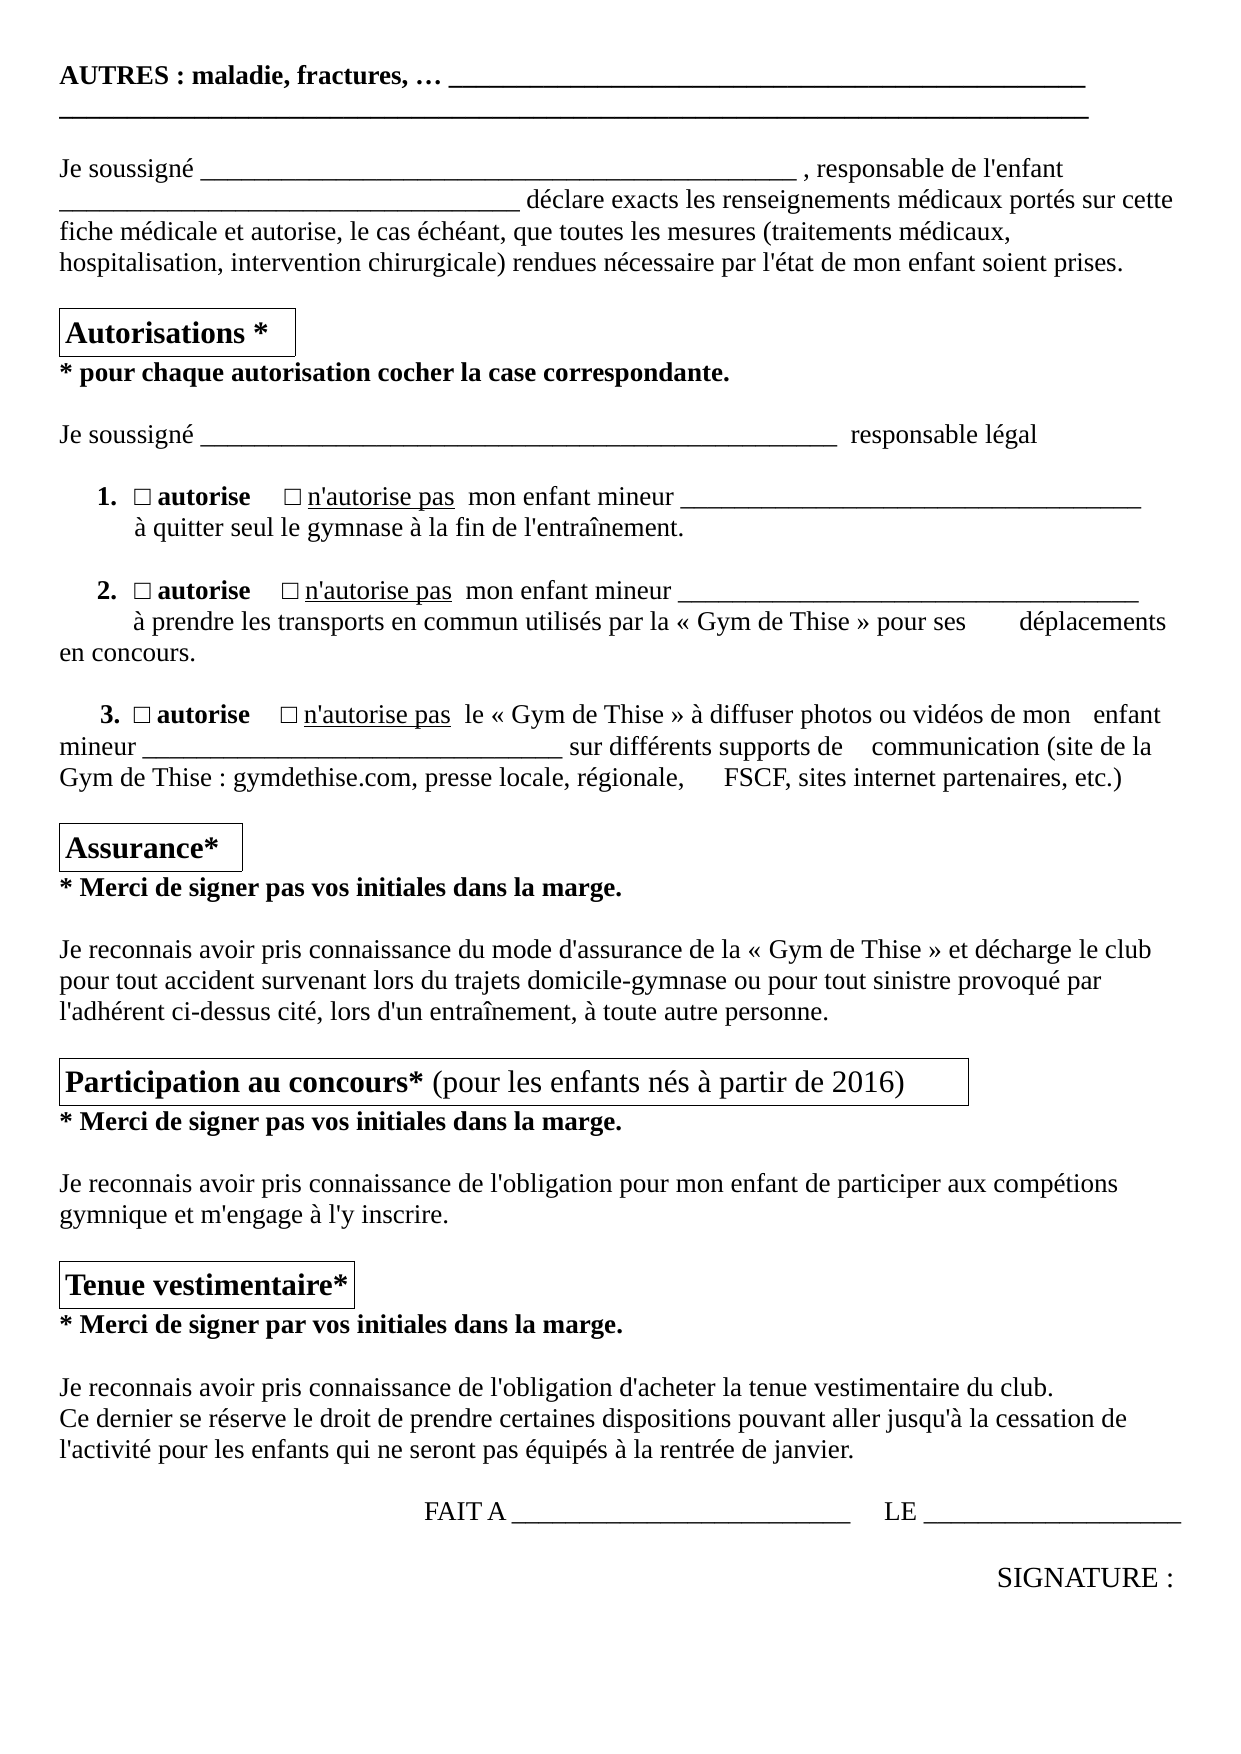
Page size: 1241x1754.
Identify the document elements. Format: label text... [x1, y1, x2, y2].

text ____________________________________________________________________________ [59, 90, 1181, 121]
list à quitter seul le gymnase à la fin de l'entraînement. [97, 512, 1181, 543]
table_header Autorisations * [60, 309, 295, 356]
text * pour chaque autorisation cocher la case correspondante. [59, 356, 1181, 387]
text __________________________________ déclare exacts les renseignements médicaux portés sur cette fiche médicale et autorise, le cas échéant, que toutes les mesures (traitements médicaux, hospitalisation, intervention chirurgicale) rendues nécessaire par l'état de mon enfant soient prises. [59, 184, 1181, 277]
text AUTRES : maladie, fractures, … _______________________________________________ [59, 59, 1181, 90]
text * Merci de signer pas vos initiales dans la marge. [59, 1105, 1181, 1136]
table_header Participation au concours* (pour les enfants nés à partir de 2016) [60, 1059, 968, 1105]
text FAIT A _________________________ LE ___________________ [59, 1495, 1181, 1526]
text 3. □ autorise □ n'autorise pas le « Gym de Thise » à diffuser photos ou vidéos de mon enfant mineur _______________________________ sur différents supports de communication (site de la Gym de Thise : gymdethise.com, presse locale, régionale, FSCF, sites internet partenaires, etc.) [59, 698, 1181, 792]
text * Merci de signer pas vos initiales dans la marge. [59, 871, 1181, 902]
list □ autorise □ n'autorise pas mon enfant mineur __________________________________ [97, 480, 1181, 512]
text Je soussigné ____________________________________________ , responsable de l'enfant [59, 152, 1181, 184]
text * Merci de signer par vos initiales dans la marge. [59, 1308, 1181, 1339]
table_header Assurance* [60, 824, 242, 871]
text SIGNATURE : [59, 1560, 1181, 1593]
text Ce dernier se réserve le droit de prendre certaines dispositions pouvant aller jusqu'à la cessation de l'activité pour les enfants qui ne seront pas équipés à la rentrée de janvier. [59, 1402, 1181, 1464]
text à prendre les transports en commun utilisés par la « Gym de Thise » pour ses déplacements en concours. [59, 605, 1181, 667]
text Je reconnais avoir pris connaissance de l'obligation pour mon enfant de participer aux compétions gymnique et m'engage à l'y inscrire. [59, 1167, 1181, 1230]
table_header Tenue vestimentaire* [60, 1262, 354, 1308]
text Je reconnais avoir pris connaissance de l'obligation d'acheter la tenue vestimentaire du club. [59, 1371, 1181, 1402]
text Je soussigné _______________________________________________ responsable légal [59, 418, 1181, 449]
list □ autorise □ n'autorise pas mon enfant mineur __________________________________ [97, 574, 1181, 605]
text Je reconnais avoir pris connaissance du mode d'assurance de la « Gym de Thise » et décharge le club pour tout accident survenant lors du trajets domicile-gymnase ou pour tout sinistre provoqué par l'adhérent ci-dessus cité, lors d'un entraînement, à toute autre personne. [59, 933, 1181, 1026]
